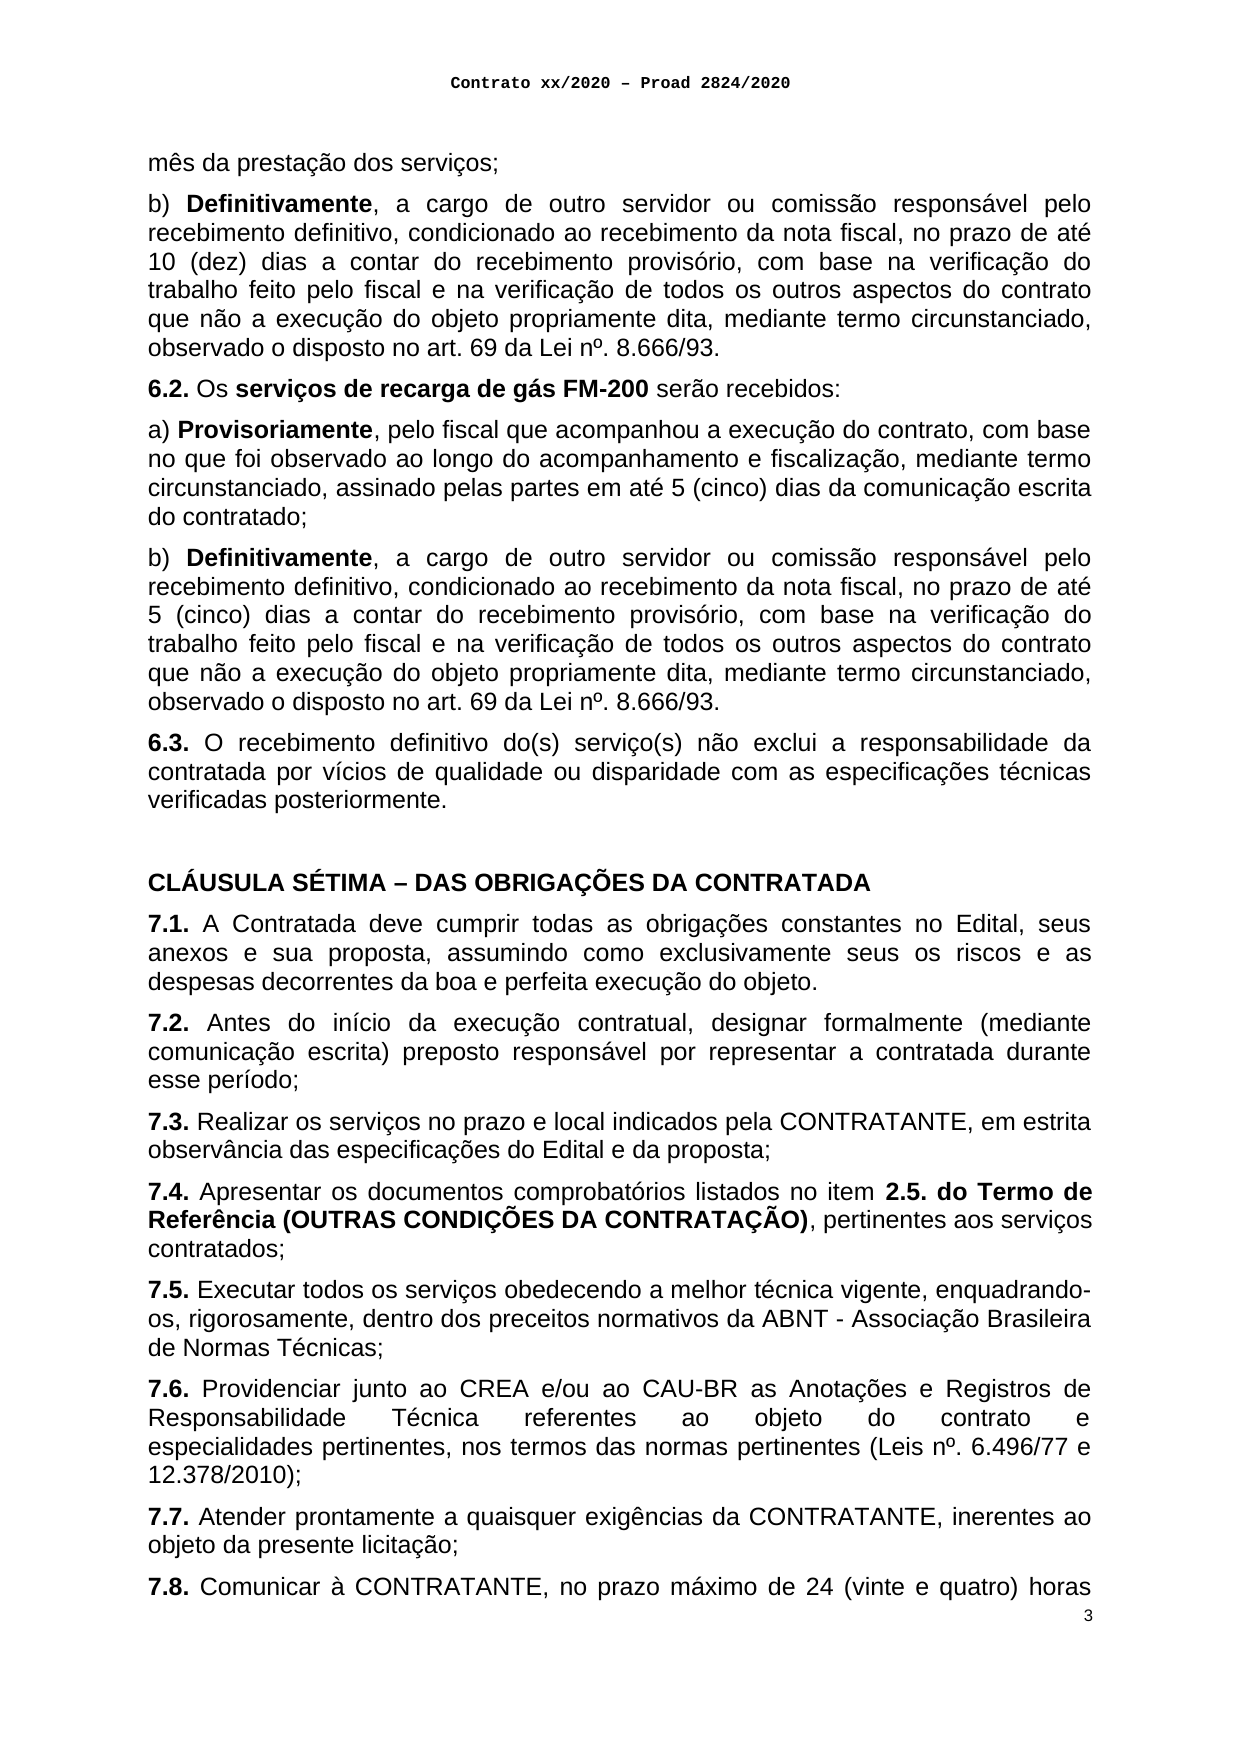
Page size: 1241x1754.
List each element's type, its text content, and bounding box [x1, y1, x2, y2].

text a) Provisoriamente, pelo fiscal que acompanhou a execução do contrato, com base no que foi observado ao longo do acompanhamento e fiscalização, mediante termo circunstanciado, assinado pelas partes em até 5 (cinco) dias da comunicação escrita do contratado; [148, 415, 1093, 530]
text 7.5. Executar todos os serviços obedecendo a melhor técnica vigente, enquadrando-os, rigorosamente, dentro dos preceitos normativos da ABNT - Associação Brasileira de Normas Técnicas; [148, 1275, 1093, 1361]
text b) Definitivamente, a cargo de outro servidor ou comissão responsável pelo recebimento definitivo, condicionado ao recebimento da nota fiscal, no prazo de até 10 (dez) dias a contar do recebimento provisório, com base na verificação do trabalho feito pelo fiscal e na verificação de todos os outros aspectos do contrato que não a execução do objeto propriamente dita, mediante termo circunstanciado, observado o disposto no art. 69 da Lei nº. 8.666/93. [148, 189, 1093, 361]
text 7.8. Comunicar à CONTRATANTE, no prazo máximo de 24 (vinte e quatro) horas [148, 1571, 1093, 1600]
text 7.7. Atender prontamente a quaisquer exigências da CONTRATANTE, inerentes ao objeto da presente licitação; [148, 1501, 1093, 1559]
text 6.2. Os serviços de recarga de gás FM-200 serão recebidos: [148, 374, 1093, 403]
text mês da prestação dos serviços; [148, 148, 1093, 176]
text 7.4. Apresentar os documentos comprobatórios listados no item 2.5. do Termo de Referência (OUTRAS CONDIÇÕES DA CONTRATAÇÃO), pertinentes aos serviços contratados; [148, 1176, 1093, 1263]
text 6.3. O recebimento definitivo do(s) serviço(s) não exclui a responsabilidade da contratada por vícios de qualidade ou disparidade com as especificações técnicas verificadas posteriormente. [148, 728, 1093, 814]
text CLÁUSULA SÉTIMA – DAS OBRIGAÇÕES DA CONTRATADA [148, 868, 1093, 896]
text 7.1. A Contratada deve cumprir todas as obrigações constantes no Edital, seus anexos e sua proposta, assumindo como exclusivamente seus os riscos e as despesas decorrentes da boa e perfeita execução do objeto. [148, 909, 1093, 995]
text 7.2. Antes do início da execução contratual, designar formalmente (mediante comunicação escrita) preposto responsável por representar a contratada durante esse período; [148, 1008, 1093, 1094]
text 7.6. Providenciar junto ao CREA e/ou ao CAU-BR as Anotações e Registros de Responsabilidade Técnica referentes ao objeto do contrato e especialidades pertinentes, nos termos das normas pertinentes (Leis nº. 6.496/77 e 12.378/2010); [148, 1374, 1093, 1489]
text 7.3. Realizar os serviços no prazo e local indicados pela CONTRATANTE, em estrita observância das especificações do Edital e da proposta; [148, 1106, 1093, 1164]
text b) Definitivamente, a cargo de outro servidor ou comissão responsável pelo recebimento definitivo, condicionado ao recebimento da nota fiscal, no prazo de até 5 (cinco) dias a contar do recebimento provisório, com base na verificação do trabalho feito pelo fiscal e na verificação de todos os outros aspectos do contrato que não a execução do objeto propriamente dita, mediante termo circunstanciado, observado o disposto no art. 69 da Lei nº. 8.666/93. [148, 543, 1093, 715]
